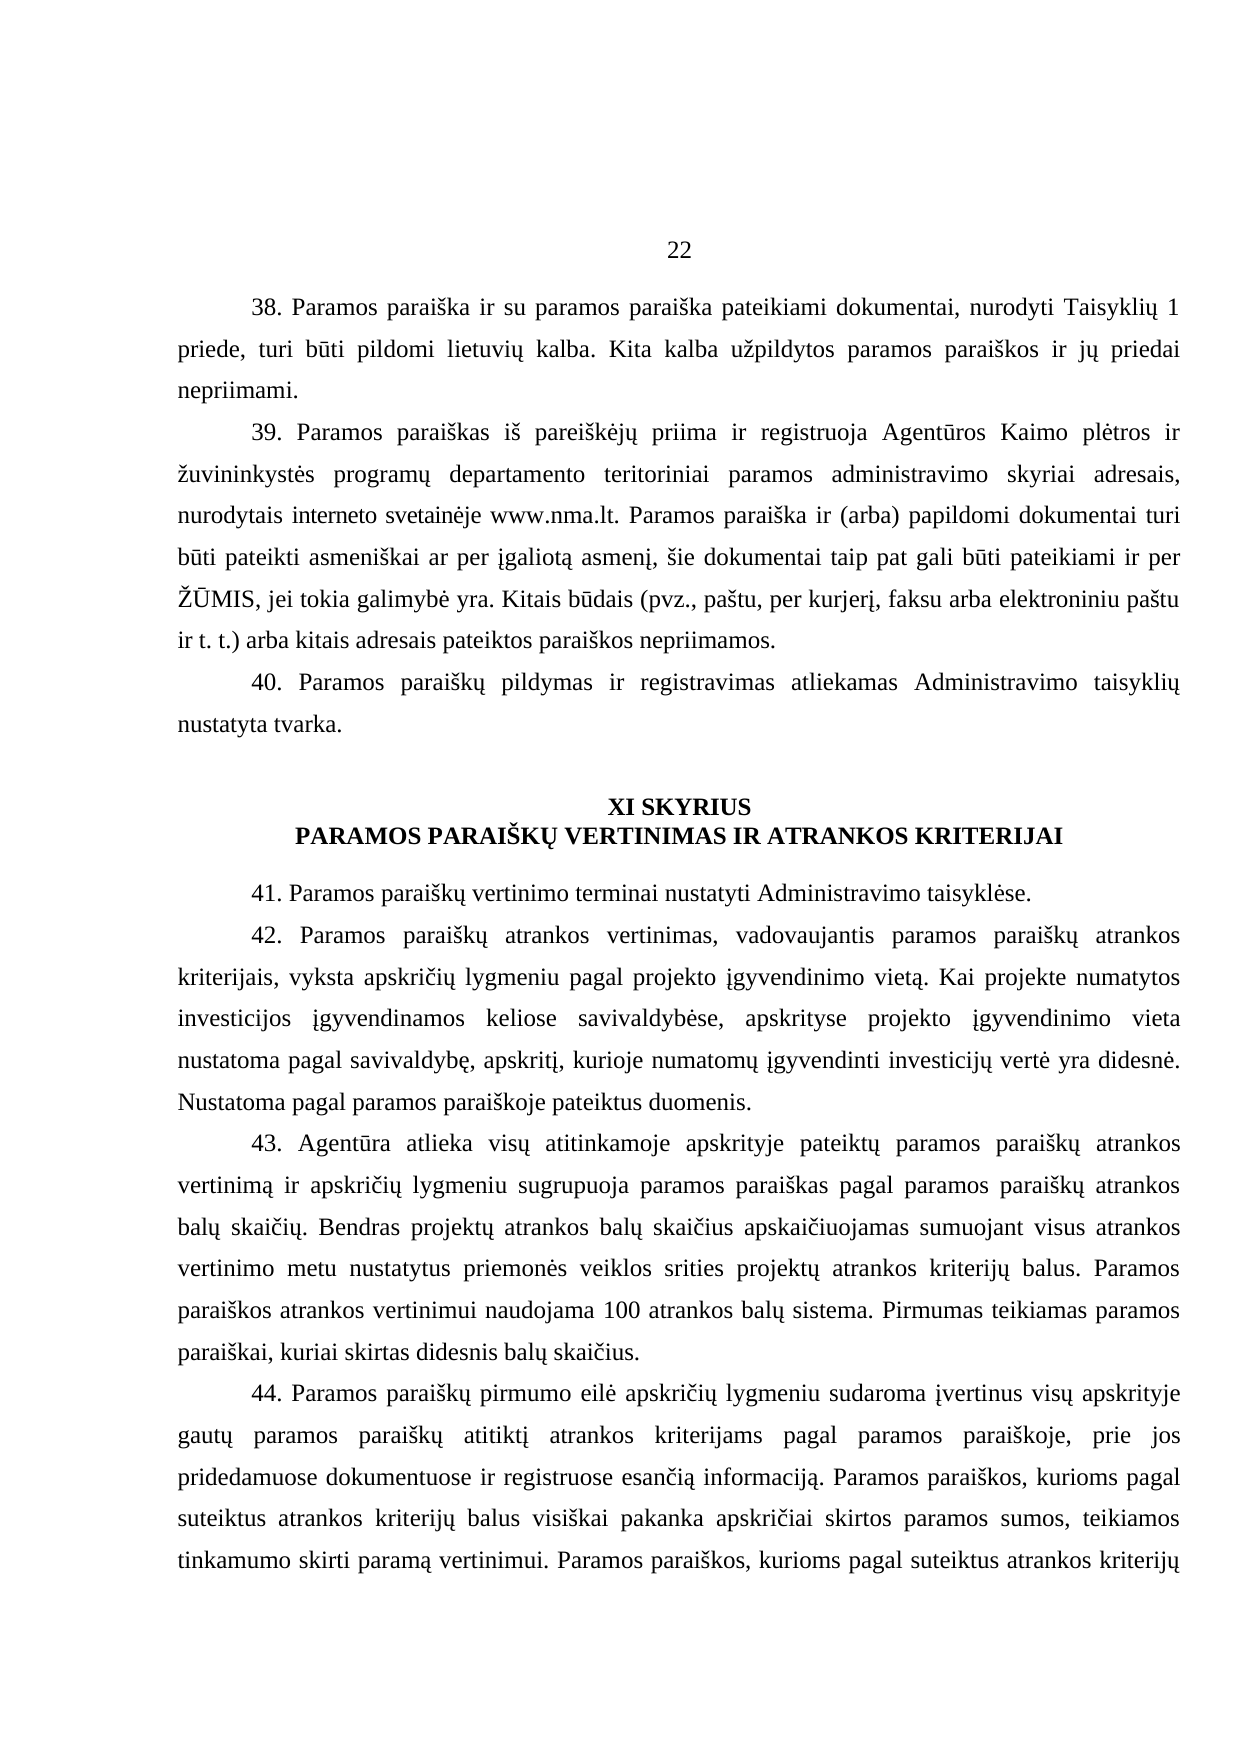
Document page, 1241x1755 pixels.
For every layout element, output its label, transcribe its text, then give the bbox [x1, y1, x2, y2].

text 40. Paramos paraiškų pildymas ir registravimas atliekamas Administravimo taisyklių nustatyta tvarka. [177, 667, 1181, 738]
text XI SKYRIUS [177, 792, 1181, 821]
text 44. Paramos paraiškų pirmumo eilė apskričių lygmeniu sudaroma įvertinus visų apskrityje gautų paramos paraiškų atitiktį atrankos kriterijams pagal paramos paraiškoje, prie jos pridedamuose dokumentuose ir registruose esančią informaciją. Paramos paraiškos, kurioms pagal suteiktus atrankos kriterijų balus visiškai pakanka apskričiai skirtos paramos sumos, teikiamos tinkamumo skirti paramą vertinimui. Paramos paraiškos, kurioms pagal suteiktus atrankos kriterijų [177, 1378, 1181, 1574]
text 41. Paramos paraiškų vertinimo terminai nustatyti Administravimo taisyklėse. [177, 878, 1181, 907]
text 42. Paramos paraiškų atrankos vertinimas, vadovaujantis paramos paraiškų atrankos kriterijais, vyksta apskričių lygmeniu pagal projekto įgyvendinimo vietą. Kai projekte numatytos investicijos įgyvendinamos keliose savivaldybėse, apskrityse projekto įgyvendinimo vieta nustatoma pagal savivaldybę, apskritį, kurioje numatomų įgyvendinti investicijų vertė yra didesnė. Nustatoma pagal paramos paraiškoje pateiktus duomenis. [177, 920, 1181, 1116]
text 39. Paramos paraiškas iš pareiškėjų priima ir registruoja Agentūros Kaimo plėtros ir žuvininkystės programų departamento teritoriniai paramos administravimo skyriai adresais, nurodytais interneto svetainėje www.nma.lt. Paramos paraiška ir (arba) papildomi dokumentai turi būti pateikti asmeniškai ar per įgaliotą asmenį, šie dokumentai taip pat gali būti pateikiami ir per ŽŪMIS, jei tokia galimybė yra. Kitais būdais (pvz., paštu, per kurjerį, faksu arba elektroniniu paštu ir t. t.) arba kitais adresais pateiktos paraiškos nepriimamos. [177, 417, 1181, 654]
text 38. Paramos paraiška ir su paramos paraiška pateikiami dokumentai, nurodyti Taisyklių 1 priede, turi būti pildomi lietuvių kalba. Kita kalba užpildytos paramos paraiškos ir jų priedai nepriimami. [177, 292, 1181, 404]
text 43. Agentūra atlieka visų atitinkamoje apskrityje pateiktų paramos paraiškų atrankos vertinimą ir apskričių lygmeniu sugrupuoja paramos paraiškas pagal paramos paraiškų atrankos balų skaičių. Bendras projektų atrankos balų skaičius apskaičiuojamas sumuojant visus atrankos vertinimo metu nustatytus priemonės veiklos srities projektų atrankos kriterijų balus. Paramos paraiškos atrankos vertinimui naudojama 100 atrankos balų sistema. Pirmumas teikiamas paramos paraiškai, kuriai skirtas didesnis balų skaičius. [177, 1128, 1181, 1366]
text PARAMOS PARAIŠKŲ VERTINIMAS IR ATRANKOS KRITERIJAI [177, 821, 1181, 850]
